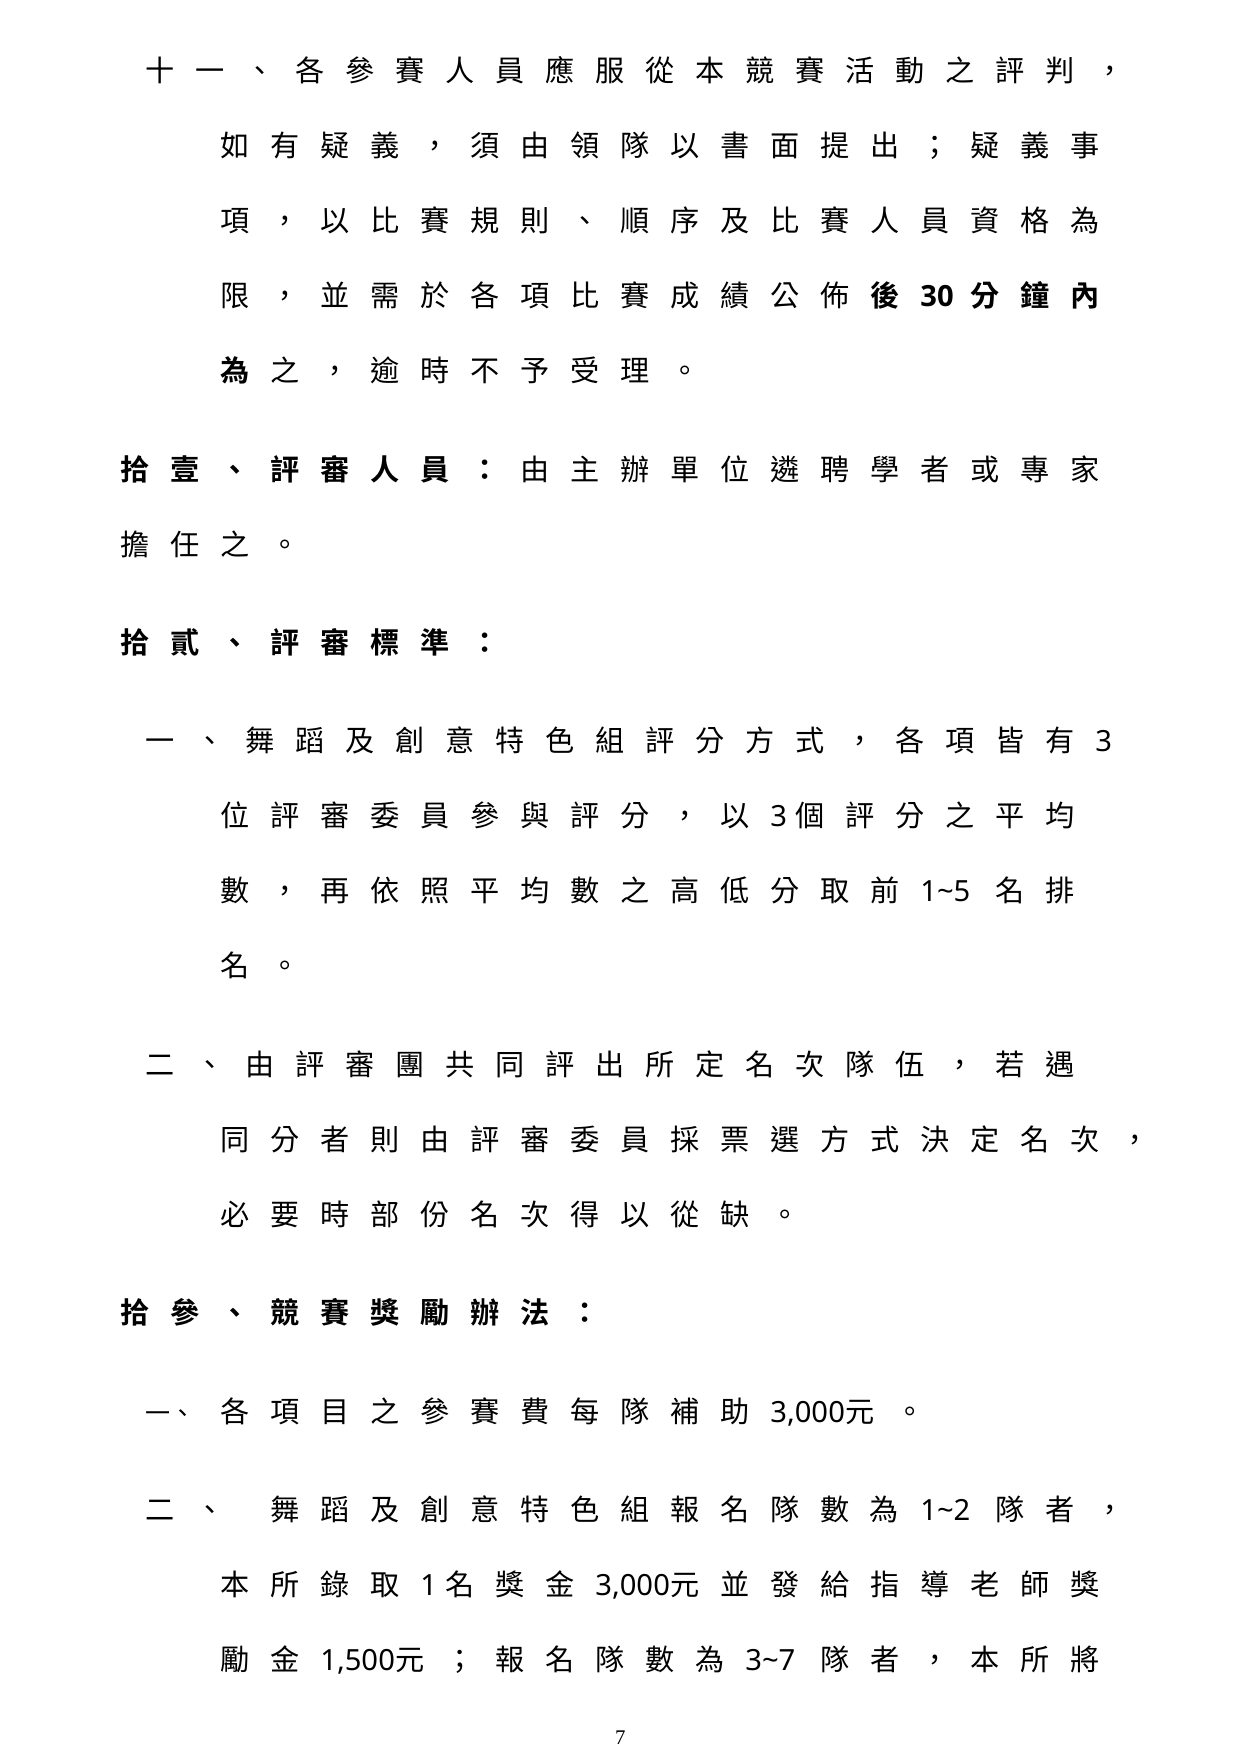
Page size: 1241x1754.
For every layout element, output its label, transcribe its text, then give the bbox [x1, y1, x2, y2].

text 拾貳、評審標準： [120, 603, 1120, 678]
list 各項目之參賽費每隊補助3,000元。 [145, 1372, 1120, 1447]
text 二、由評審團共同評出所定名次隊伍，若遇同分者則由評審委員採票選方式決定名次，必要時部份名次得以從缺。 [145, 1025, 1120, 1250]
text 十一、各參賽人員應服從本競賽活動之評判，如有疑義，須由領隊以書面提出；疑義事項，以比賽規則、順序及比賽人員資格為限，並需於各項比賽成績公佈後30分鐘內為之，逾時不予受理。 [145, 31, 1120, 406]
text 拾壹、評審人員：由主辦單位遴聘學者或專家擔任之。 [120, 430, 1120, 580]
list 舞蹈及創意特色組報名隊數為1~2隊者，本所錄取1名獎金3,000元並發給指導老師獎勵金1,500元；報名隊數為3~7隊者，本所將錄取2名，第1名獎金6,000元並發給指導老師獎勵金2,500元、第2名獎金4,000元並發給指導老師獎勵金2,000元。 [145, 1470, 1120, 1695]
text 拾參、競賽獎勵辦法： [120, 1273, 1120, 1348]
text 一、舞蹈及創意特色組評分方式，各項皆有3位評審委員參與評分，以3個評分之平均數，再依照平均數之高低分取前1~5名排名。 [145, 702, 1120, 1002]
